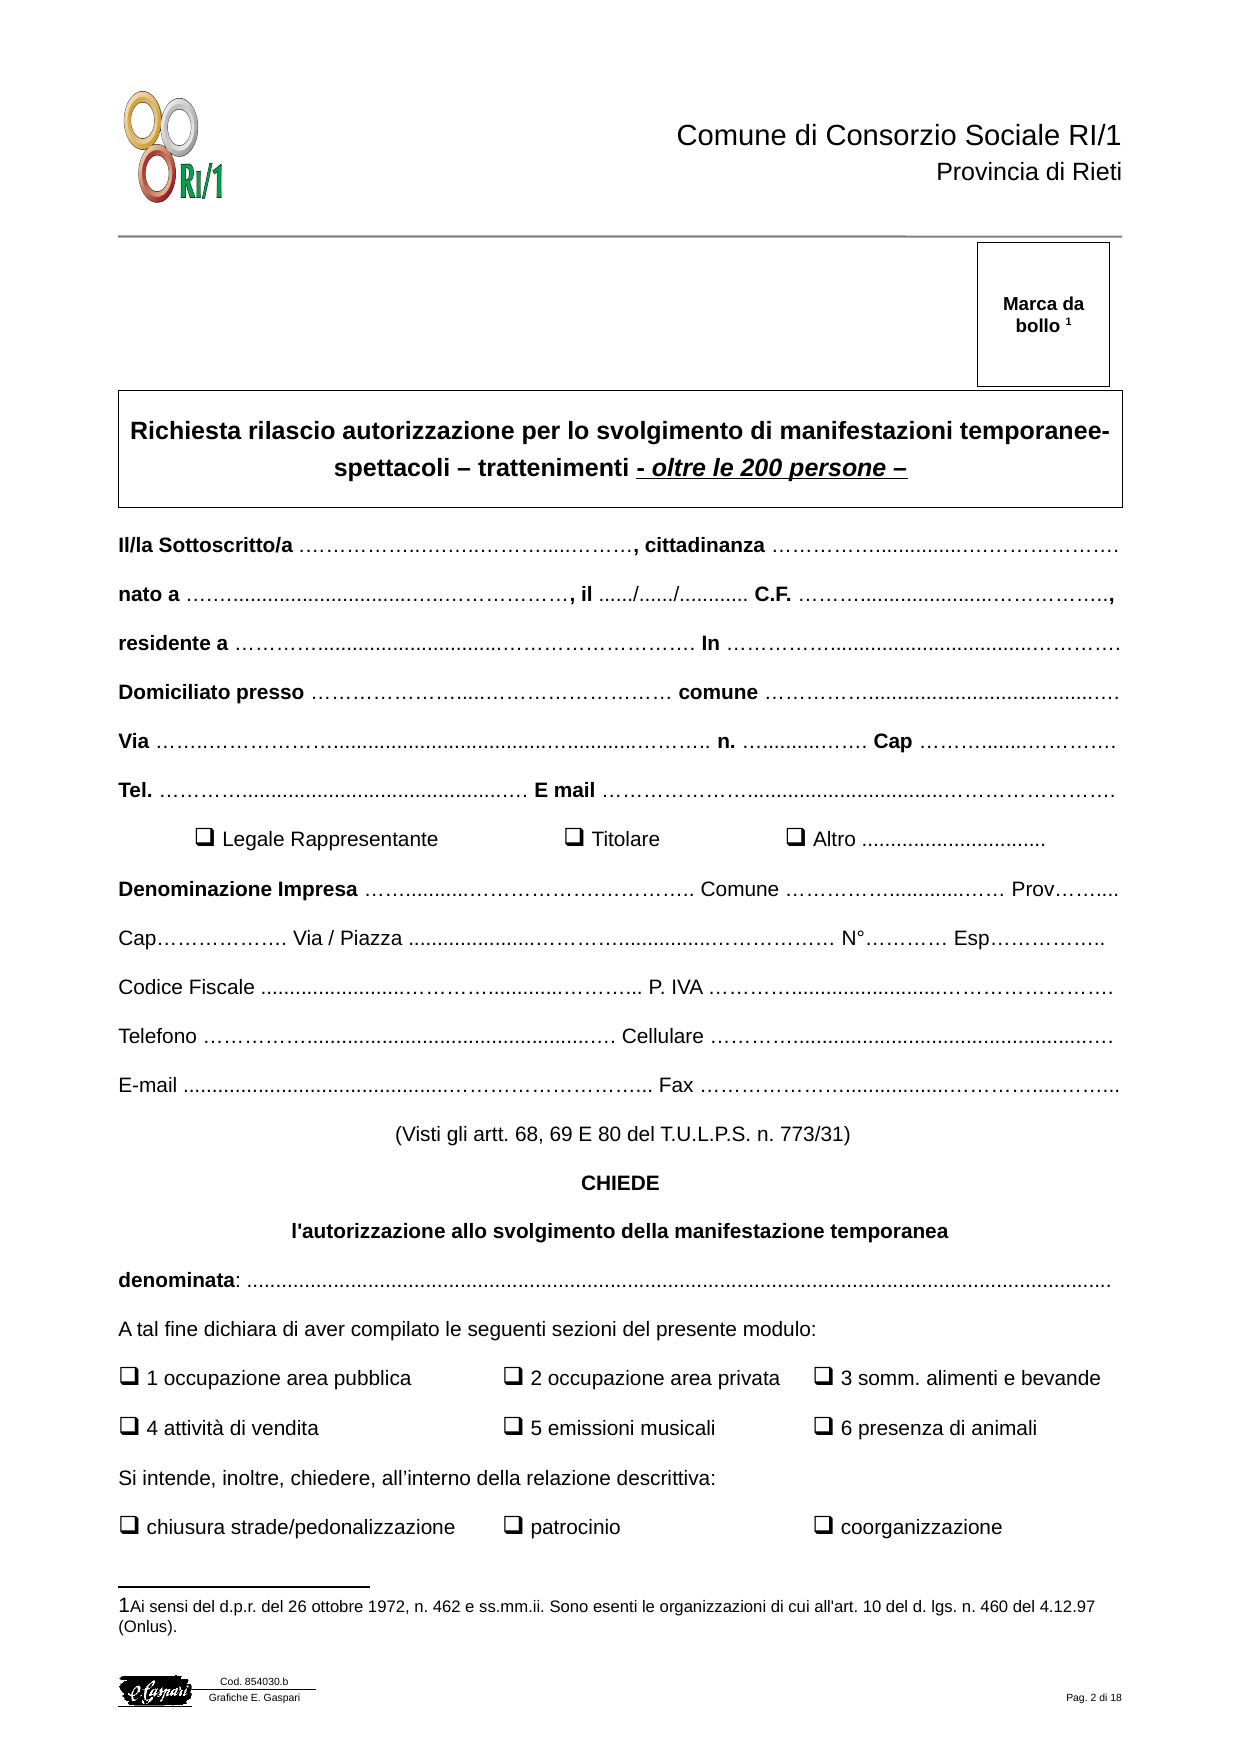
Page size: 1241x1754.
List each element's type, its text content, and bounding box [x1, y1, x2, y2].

text A tal fine dichiara di aver compilato le seguenti sezioni del presente modulo: [118, 1317, 1122, 1341]
text  chiusura strade/pedonalizzazione  patrocinio  coorganizzazione [118, 1515, 1122, 1540]
picture [118, 1674, 192, 1706]
text nato a ….…...............................…..………………, il ....../....../............ C.F. ……….......................…………….., [118, 582, 1122, 606]
picture [122, 87, 224, 219]
text  1 occupazione area pubblica  2 occupazione area privata  3 somm. alimenti e bevande [118, 1366, 1122, 1391]
table_header Richiesta rilascio autorizzazione per lo svolgimento di manifestazioni temporanee- spettacoli – trattenimenti - oltre le 200 persone – [119, 391, 1122, 507]
text Si intende, inoltre, chiedere, all’interno della relazione descrittiva: [118, 1466, 1122, 1490]
text (Visti gli artt. 68, 69 E 80 del T.U.L.P.S. n. 773/31) [118, 1121, 1122, 1145]
text Tel. ………….............................................…. E mail …………………..................................……………………. [118, 778, 1122, 802]
text Provincia di Rieti [224, 157, 1122, 185]
text E-mail ..............................................………………………... Fax …………………..................………….....……... [118, 1072, 1122, 1096]
text CHIEDE [118, 1170, 1122, 1194]
text  4 attività di vendita  5 emissioni musicali  6 presenza di animali [118, 1416, 1122, 1441]
text residente a …………................................………………………. In ……………...................................…………. [118, 631, 1122, 655]
text Domiciliato presso ………………….....……………………… comune …………….......................................…. [118, 680, 1122, 704]
text Via ……..……………….....................................…............……….. n. …..........……. Cap ………........…………. [118, 729, 1122, 753]
text l'autorizzazione allo svolgimento della manifestazione temporanea [118, 1219, 1122, 1243]
text Denominazione Impresa ……...........……………….………….. Comune …………….............…… Prov…….... [118, 877, 1122, 901]
text denominata: ...................................................................................................................................................... [118, 1268, 1122, 1292]
text  Legale Rappresentante  Titolare  Altro ................................ [118, 827, 1122, 852]
text Telefono …………….................................................…. Cellulare …………...................................................…. [118, 1023, 1122, 1047]
text Codice Fiscale .........................………….............………... P. IVA …………..........................……………………. [118, 974, 1122, 998]
text Comune di Consorzio Sociale RI/1 [224, 118, 1122, 152]
table_header Marca da bollo [978, 243, 1109, 386]
text Cap………………. Via / Piazza ......................…………................……………… N°………… Esp…………….. [118, 926, 1122, 949]
text Il/la Sottoscritto/a .……………..….…..……….....………, cittadinanza ……………...............….………………. [118, 533, 1122, 557]
